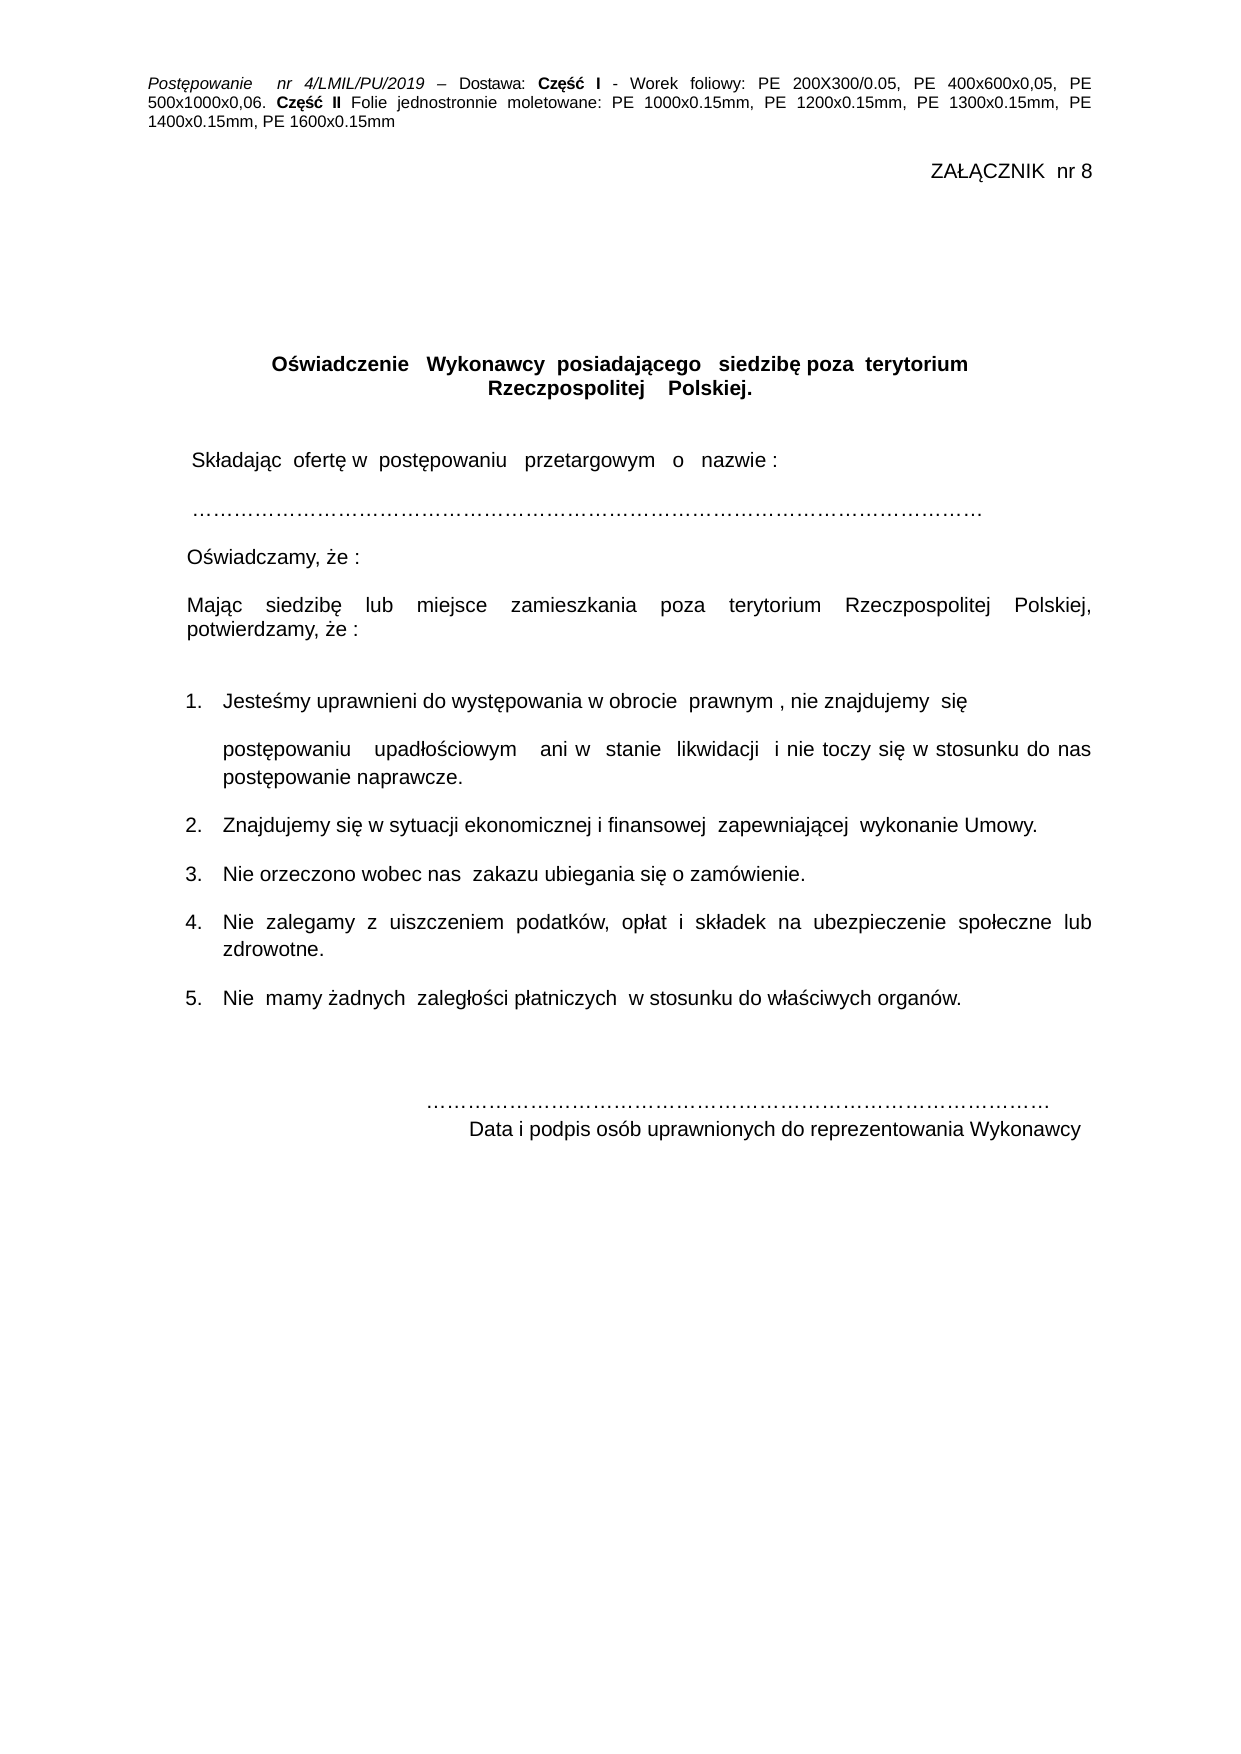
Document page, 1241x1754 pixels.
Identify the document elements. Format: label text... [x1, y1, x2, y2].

list Nie mamy żadnych zaległości płatniczych w stosunku do właściwych organów. [185, 986, 1093, 1009]
text Rzeczpospolitej Polskiej. [148, 376, 1093, 400]
text Oświadczamy, że : [187, 545, 1093, 569]
text Data i podpis osób uprawnionych do reprezentowania Wykonawcy [189, 1116, 1093, 1140]
text Składając ofertę w postępowaniu przetargowym o nazwie : [191, 448, 1093, 472]
list postępowaniu upadłościowym ani w stanie likwidacji i nie toczy się w stosunku do nas postępowanie naprawcze. [223, 737, 1093, 789]
text ZAŁĄCZNIK nr 8 [369, 159, 1093, 183]
text Oświadczenie Wykonawcy posiadającego siedzibę poza terytorium [148, 352, 1093, 376]
list Jesteśmy uprawnieni do występowania w obrocie prawnym , nie znajdujemy się [185, 689, 1093, 713]
list Znajdujemy się w sytuacji ekonomicznej i finansowej zapewniającej wykonanie Umowy. [185, 813, 1093, 837]
text …………………………………………………………………………………………………… [191, 496, 1093, 520]
list Nie orzeczono wobec nas zakazu ubiegania się o zamówienie. [185, 861, 1093, 885]
text ……………………………………………………………………………… [189, 1089, 1093, 1113]
list Nie zalegamy z uiszczeniem podatków, opłat i składek na ubezpieczenie społeczne lub zdrowotne. [185, 910, 1093, 961]
text Mając siedzibę lub miejsce zamieszkania poza terytorium Rzeczpospolitej Polskiej, potwierdzamy, że : [187, 593, 1093, 641]
